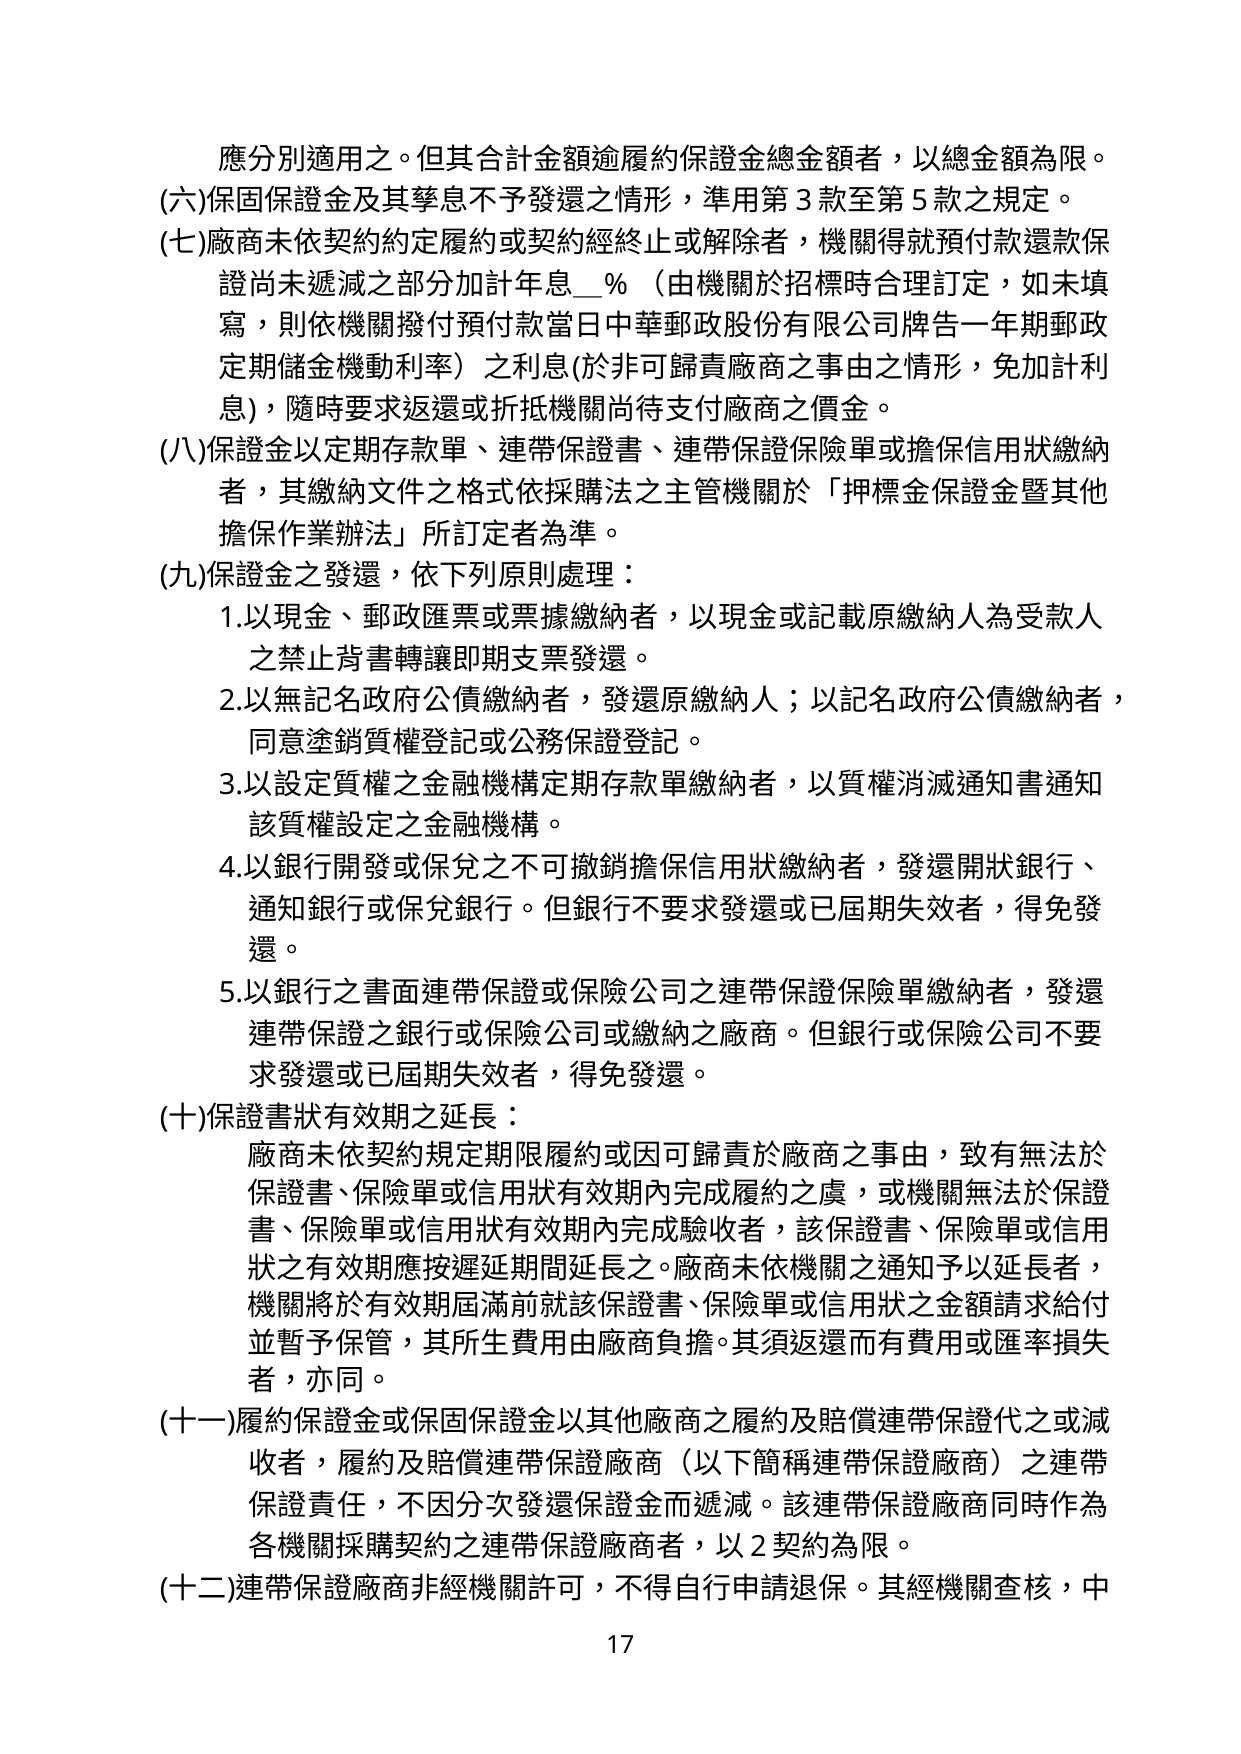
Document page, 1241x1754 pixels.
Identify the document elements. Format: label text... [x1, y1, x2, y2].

text (九)保證金之發還，依下列原則處理： [159, 552, 1110, 594]
text (七)廠商未依契約約定履約或契約經終止或解除者，機關得就預付款還款保證尚未遞減之部分加計年息＿% （由機關於招標時合理訂定，如未填寫，則依機關撥付預付款當日中華郵政股份有限公司牌告一年期郵政定期儲金機動利率）之利息(於非可歸責廠商之事由之情形，免加計利息)，隨時要求返還或折抵機關尚待支付廠商之價金。 [159, 219, 1110, 427]
text (六)保固保證金及其孳息不予發還之情形，準用第3款至第5款之規定。 [159, 177, 1110, 219]
text 4.以銀行開發或保兌之不可撤銷擔保信用狀繳納者，發還開狀銀行、通知銀行或保兌銀行。但銀行不要求發還或已屆期失效者，得免發還。 [218, 844, 1104, 969]
text 1.以現金、郵政匯票或票據繳納者，以現金或記載原繳納人為受款人之禁止背書轉讓即期支票發還。 [218, 594, 1104, 677]
text (十二)連帶保證廠商非經機關許可，不得自行申請退保。其經機關查核，中 [159, 1565, 1110, 1607]
text 5.以銀行之書面連帶保證或保險公司之連帶保證保險單繳納者，發還連帶保證之銀行或保險公司或繳納之廠商。但銀行或保險公司不要求發還或已屆期失效者，得免發還。 [218, 969, 1104, 1094]
text 廠商未依契約規定期限履約或因可歸責於廠商之事由，致有無法於保證書、保險單或信用狀有效期內完成履約之虞，或機關無法於保證書、保險單或信用狀有效期內完成驗收者，該保證書、保險單或信用狀之有效期應按遲延期間延長之。廠商未依機關之通知予以延長者，機關將於有效期屆滿前就該保證書、保險單或信用狀之金額請求給付並暫予保管，其所生費用由廠商負擔。其須返還而有費用或匯率損失者，亦同。 [247, 1136, 1110, 1398]
text (八)保證金以定期存款單、連帶保證書、連帶保證保險單或擔保信用狀繳納者，其繳納文件之格式依採購法之主管機關於「押標金保證金暨其他擔保作業辦法」所訂定者為準。 [159, 427, 1110, 552]
text 2.以無記名政府公債繳納者，發還原繳納人；以記名政府公債繳納者，同意塗銷質權登記或公務保證登記。 [218, 677, 1104, 761]
text (五)廠商如有第3款所定2目以上情形者，其不發還之履約保證金及其孳息應分別適用之。但其合計金額逾履約保證金總金額者，以總金額為限。 [159, 136, 1110, 177]
text (十)保證書狀有效期之延長： [159, 1094, 1110, 1136]
text (十一)履約保證金或保固保證金以其他廠商之履約及賠償連帶保證代之或減收者，履約及賠償連帶保證廠商（以下簡稱連帶保證廠商）之連帶保證責任，不因分次發還保證金而遞減。該連帶保證廠商同時作為各機關採購契約之連帶保證廠商者，以2契約為限。 [159, 1398, 1110, 1565]
text 3.以設定質權之金融機構定期存款單繳納者，以質權消滅通知書通知該質權設定之金融機構。 [218, 761, 1104, 844]
